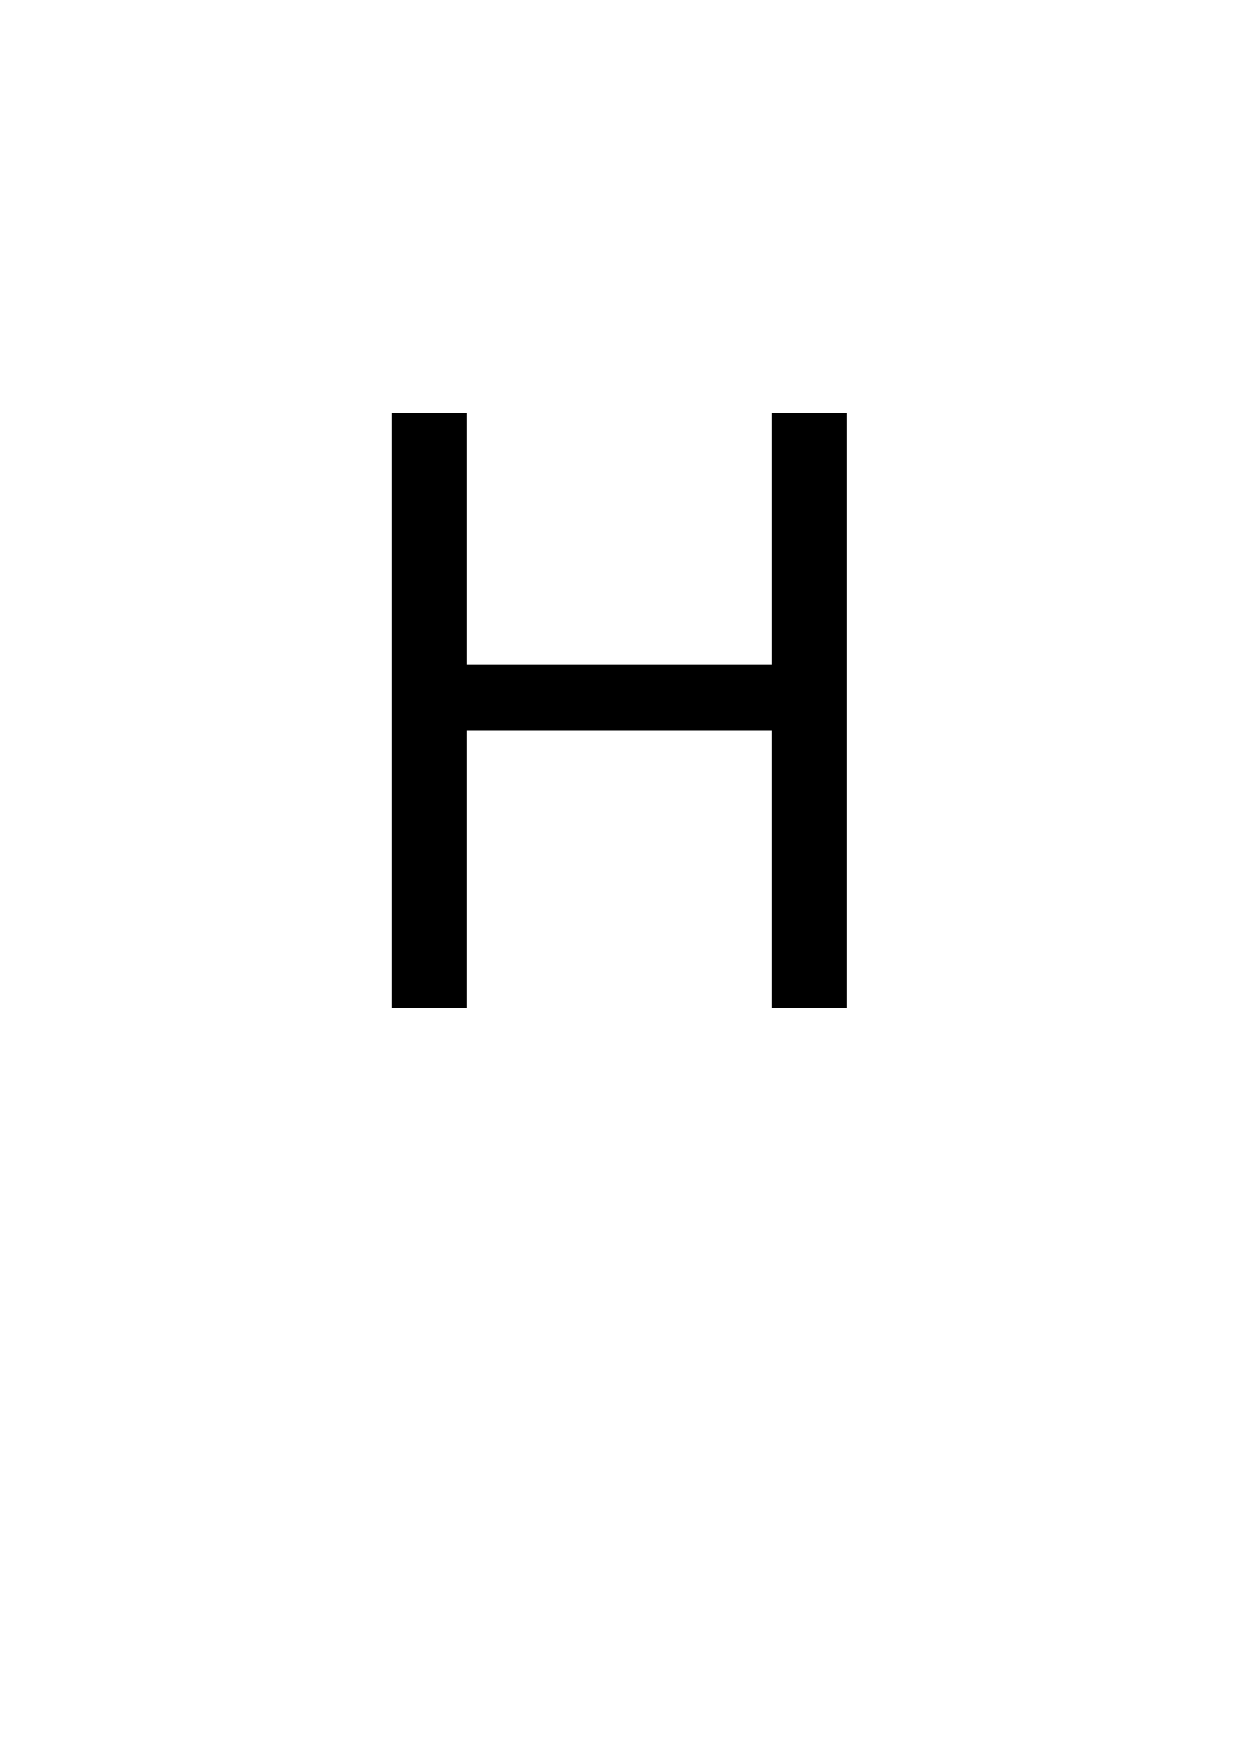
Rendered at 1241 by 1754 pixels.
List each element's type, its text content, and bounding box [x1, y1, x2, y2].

text H [118, 118, 1122, 1253]
